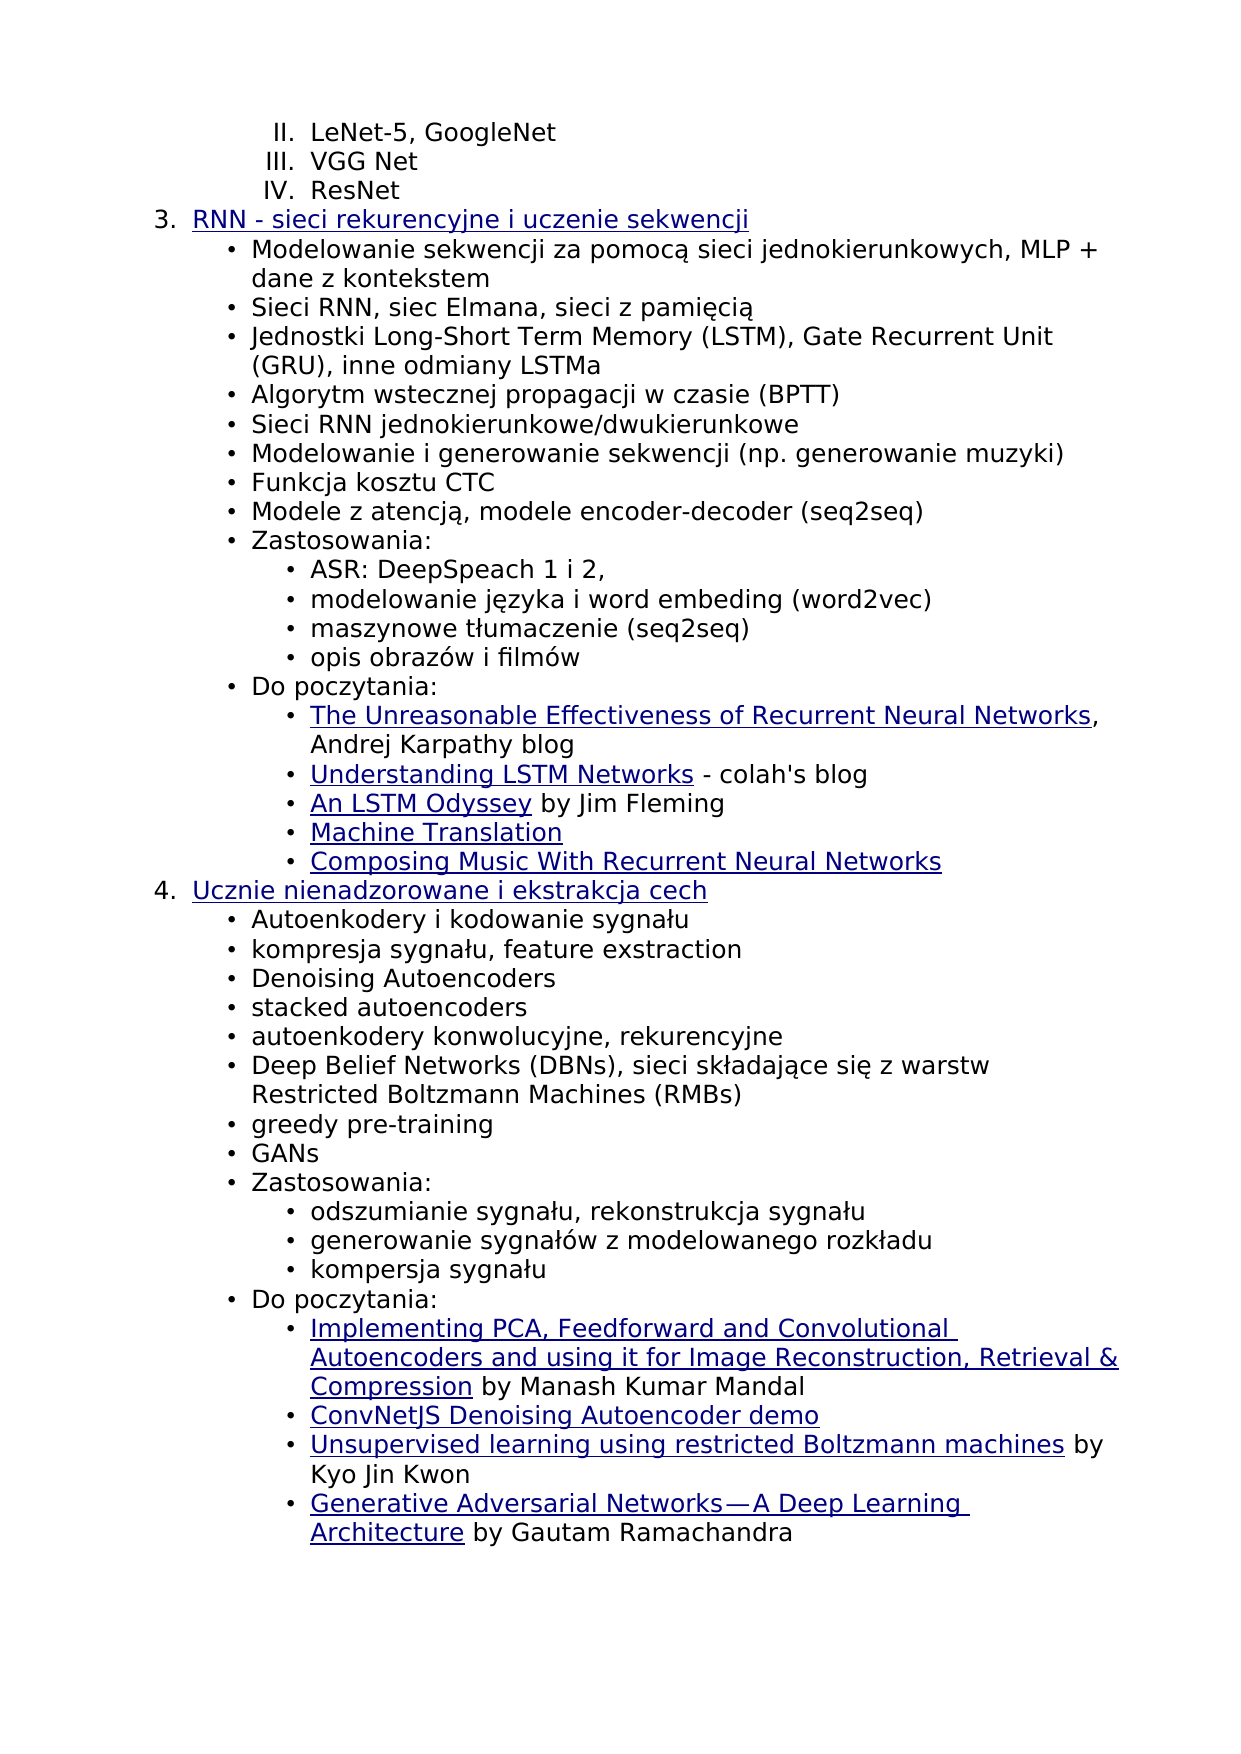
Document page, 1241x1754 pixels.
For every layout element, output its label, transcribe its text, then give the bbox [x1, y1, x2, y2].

list generowanie sygnałów z modelowanego rozkładu [295, 1226, 1122, 1256]
list Deep Belief Networks (DBNs), sieci składające się z warstw Restricted Boltzmann Machines (RMBs) [236, 1051, 1122, 1110]
list Machine Translation [295, 818, 1122, 847]
list greedy pre-training [236, 1110, 1122, 1139]
list stacked autoencoders [236, 993, 1122, 1022]
list VGG Net [295, 147, 1122, 176]
list Do poczytania: [236, 672, 1122, 701]
list Composing Music With Recurrent Neural Networks [295, 847, 1122, 876]
list Denoising Autoencoders [236, 964, 1122, 993]
list Ucznie nienadzorowane i ekstrakcja cech [177, 876, 1122, 906]
list RNN - sieci rekurencyjne i uczenie sekwencji [177, 206, 1122, 235]
list ConvNetJS Denoising Autoencoder demo [295, 1401, 1122, 1431]
list maszynowe tłumaczenie (seq2seq) [295, 614, 1122, 643]
list Generative Adversarial Networks — A Deep Learning Architecture by Gautam Ramachandra [295, 1489, 1122, 1547]
list opis obrazów i filmów [295, 643, 1122, 672]
list Zastosowania: [236, 526, 1122, 556]
list modelowanie języka i word embeding (word2vec) [295, 585, 1122, 614]
list Autoenkodery i kodowanie sygnału [236, 906, 1122, 935]
list An LSTM Odyssey by Jim Fleming [295, 789, 1122, 818]
list LeNet-5, GoogleNet [295, 118, 1122, 147]
list GANs [236, 1139, 1122, 1168]
list ASR: DeepSpeach 1 i 2, [295, 556, 1122, 585]
list Understanding LSTM Networks - colah's blog [295, 760, 1122, 789]
list Unsupervised learning using restricted Boltzmann machines by Kyo Jin Kwon [295, 1431, 1122, 1489]
list Modelowanie i generowanie sekwencji (np. generowanie muzyki) [236, 439, 1122, 468]
list Do poczytania: [236, 1285, 1122, 1314]
list Implementing PCA, Feedforward and Convolutional Autoencoders and using it for Image Reconstruction, Retrieval & Compression by Manash Kumar Mandal [295, 1314, 1122, 1401]
list Zastosowania: [236, 1168, 1122, 1197]
list kompersja sygnału [295, 1256, 1122, 1285]
list Jednostki Long-Short Term Memory (LSTM), Gate Recurrent Unit (GRU), inne odmiany LSTMa [236, 322, 1122, 381]
list autoenkodery konwolucyjne, rekurencyjne [236, 1022, 1122, 1051]
list ResNet [295, 176, 1122, 206]
list Algorytm wstecznej propagacji w czasie (BPTT) [236, 381, 1122, 410]
list Sieci RNN, siec Elmana, sieci z pamięcią [236, 293, 1122, 322]
list The Unreasonable Effectiveness of Recurrent Neural Networks, Andrej Karpathy blog [295, 701, 1122, 760]
list Sieci RNN jednokierunkowe/dwukierunkowe [236, 410, 1122, 439]
list odszumianie sygnału, rekonstrukcja sygnału [295, 1197, 1122, 1226]
list Modele z atencją, modele encoder-decoder (seq2seq) [236, 497, 1122, 526]
list kompresja sygnału, feature exstraction [236, 935, 1122, 964]
list Modelowanie sekwencji za pomocą sieci jednokierunkowych, MLP + dane z kontekstem [236, 235, 1122, 293]
list Funkcja kosztu CTC [236, 468, 1122, 497]
